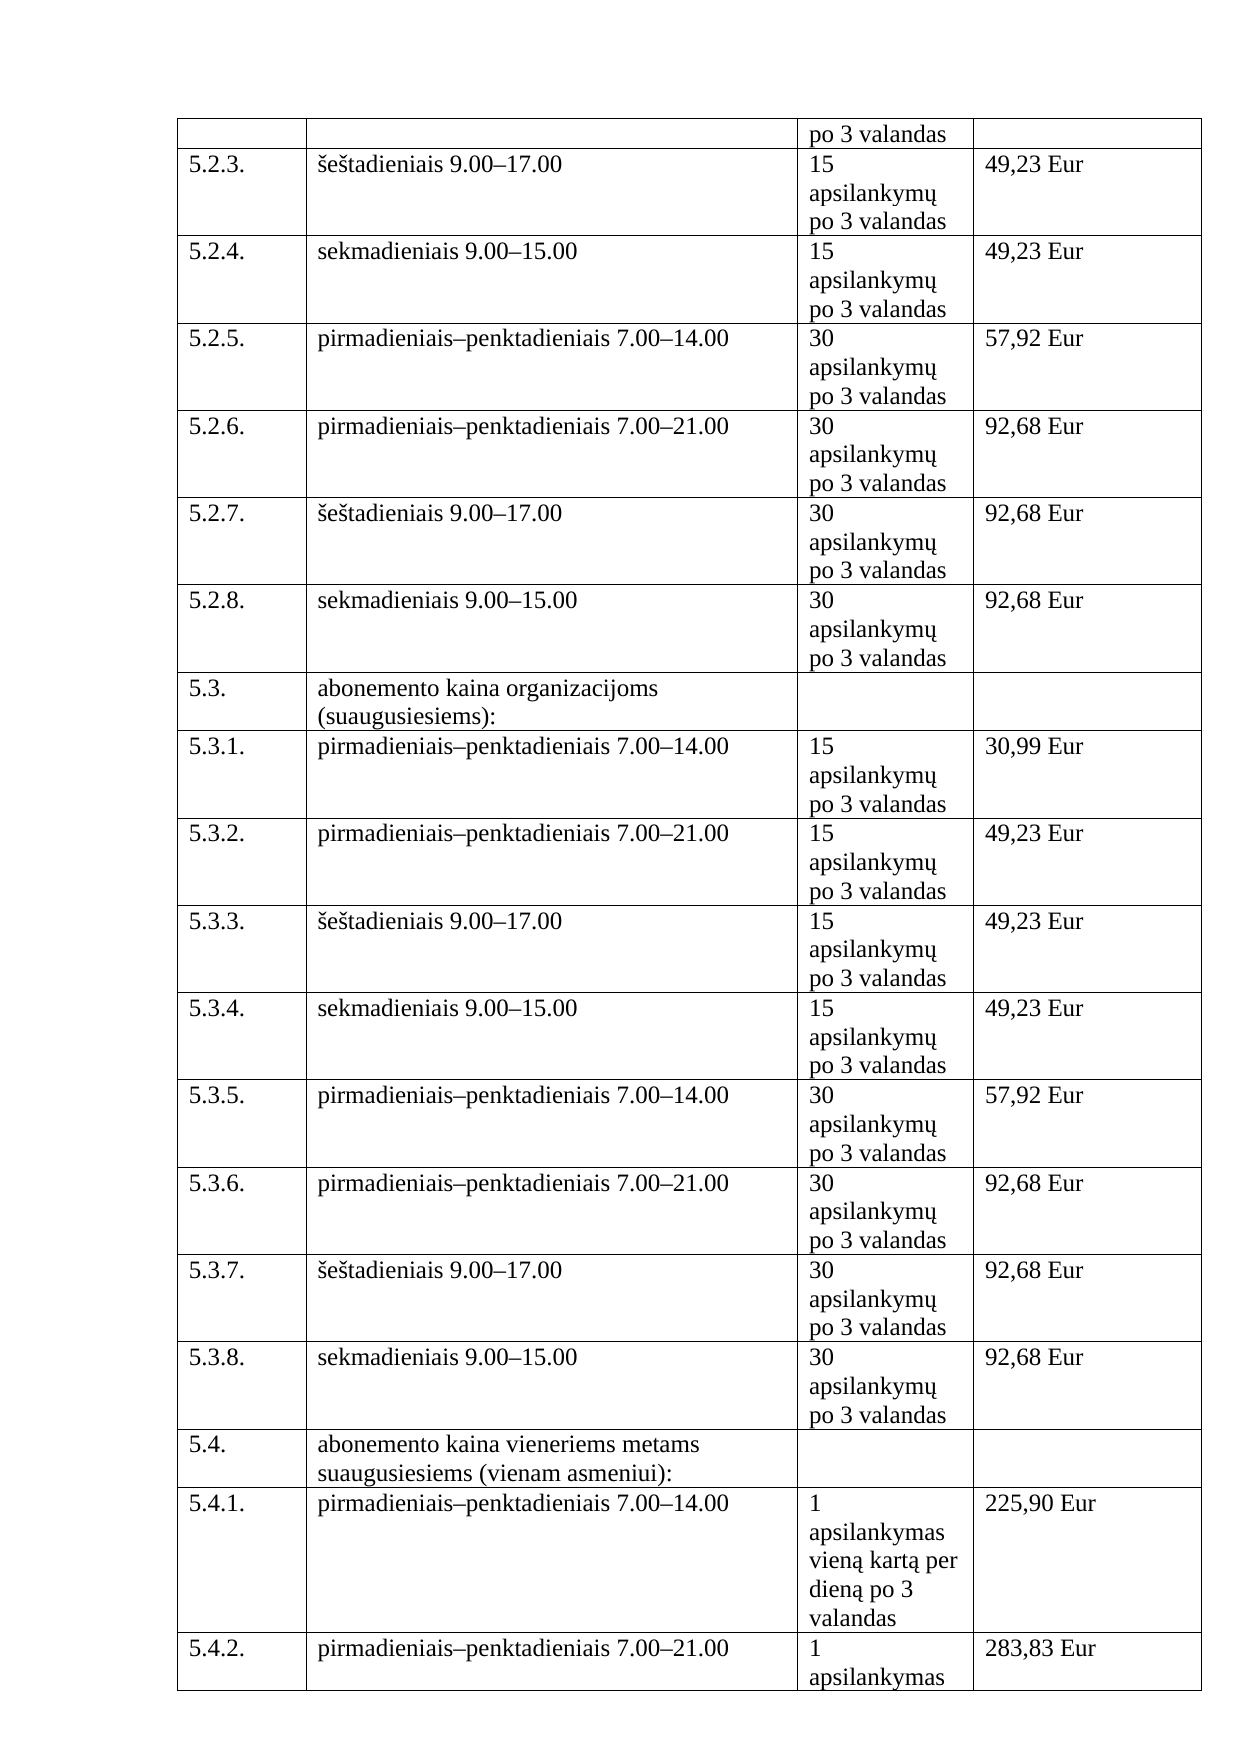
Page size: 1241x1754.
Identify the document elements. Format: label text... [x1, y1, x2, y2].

table_cell 5.3.3. [178, 906, 306, 992]
table_cell 30 apsilankymų po 3 valandas [798, 1168, 973, 1254]
table_cell pirmadieniais–penktadieniais 7.00–14.00 [307, 1080, 797, 1167]
table_cell 49,23 Eur [974, 993, 1201, 1079]
table_cell 5.2.6. [178, 411, 306, 497]
table_cell 5.3. [178, 673, 306, 730]
table_cell 30 apsilankymų po 3 valandas [798, 498, 973, 584]
table_cell 5.3.1. [178, 731, 306, 817]
table_cell 30 apsilankymų po 3 valandas [798, 1342, 973, 1428]
table_cell sekmadieniais 9.00–15.00 [307, 993, 797, 1079]
table_cell 5.2.7. [178, 498, 306, 584]
table_cell sekmadieniais 9.00–15.00 [307, 1342, 797, 1428]
table_cell 92,68 Eur [974, 1342, 1201, 1428]
table_cell 30,99 Eur [974, 731, 1201, 817]
table_cell 92,68 Eur [974, 1255, 1201, 1341]
table_cell 49,23 Eur [974, 819, 1201, 905]
table_cell pirmadieniais–penktadieniais 7.00–14.00 [307, 1488, 797, 1632]
table_cell po 3 valandas [798, 119, 973, 148]
table_cell 5.2.5. [178, 324, 306, 410]
table_cell 283,83 Eur [974, 1633, 1201, 1690]
table_cell 30 apsilankymų po 3 valandas [798, 411, 973, 497]
table_cell 5.2.3. [178, 149, 306, 235]
table_cell pirmadieniais–penktadieniais 7.00–21.00 [307, 1168, 797, 1254]
table_cell 92,68 Eur [974, 411, 1201, 497]
table_cell 92,68 Eur [974, 498, 1201, 584]
table_cell šeštadieniais 9.00–17.00 [307, 906, 797, 992]
table_cell 30 apsilankymų po 3 valandas [798, 1080, 973, 1167]
table_cell 30 apsilankymų po 3 valandas [798, 585, 973, 672]
table_cell sekmadieniais 9.00–15.00 [307, 236, 797, 322]
table_cell 15 apsilankymų po 3 valandas [798, 236, 973, 322]
table_cell 5.3.6. [178, 1168, 306, 1254]
table_cell [798, 673, 973, 730]
table_cell 5.3.7. [178, 1255, 306, 1341]
table_cell 15 apsilankymų po 3 valandas [798, 149, 973, 235]
table_cell 5.3.8. [178, 1342, 306, 1428]
table_cell 30 apsilankymų po 3 valandas [798, 324, 973, 410]
table_cell [178, 119, 306, 148]
table_cell 92,68 Eur [974, 585, 1201, 672]
table_cell šeštadieniais 9.00–17.00 [307, 1255, 797, 1341]
table_cell 49,23 Eur [974, 149, 1201, 235]
table_cell 1 apsilankymas vieną kartą per dieną po 3 valandas [798, 1488, 973, 1632]
table_cell 15 apsilankymų po 3 valandas [798, 731, 973, 817]
table_cell šeštadieniais 9.00–17.00 [307, 149, 797, 235]
table_cell 5.3.4. [178, 993, 306, 1079]
table_cell 5.4.2. [178, 1633, 306, 1690]
table_cell [798, 1430, 973, 1487]
table_cell pirmadieniais–penktadieniais 7.00–21.00 [307, 411, 797, 497]
table_cell 5.3.2. [178, 819, 306, 905]
table_cell abonemento kaina vieneriems metams suaugusiesiems (vienam asmeniui): [307, 1430, 797, 1487]
table_cell 15 apsilankymų po 3 valandas [798, 993, 973, 1079]
table_cell abonemento kaina organizacijoms (suaugusiesiems): [307, 673, 797, 730]
table_cell 5.2.8. [178, 585, 306, 672]
table_cell pirmadieniais–penktadieniais 7.00–21.00 [307, 1633, 797, 1690]
table_cell 1 apsilankymas [798, 1633, 973, 1690]
table_cell pirmadieniais–penktadieniais 7.00–14.00 [307, 324, 797, 410]
table_cell šeštadieniais 9.00–17.00 [307, 498, 797, 584]
table_cell [974, 673, 1201, 730]
table_cell pirmadieniais–penktadieniais 7.00–21.00 [307, 819, 797, 905]
table_cell 30 apsilankymų po 3 valandas [798, 1255, 973, 1341]
table_cell 49,23 Eur [974, 906, 1201, 992]
table_cell 57,92 Eur [974, 1080, 1201, 1167]
table_cell 92,68 Eur [974, 1168, 1201, 1254]
table_cell 15 apsilankymų po 3 valandas [798, 906, 973, 992]
table_cell [974, 1430, 1201, 1487]
table_cell 5.4. [178, 1430, 306, 1487]
table_cell 49,23 Eur [974, 236, 1201, 322]
table_cell 15 apsilankymų po 3 valandas [798, 819, 973, 905]
table_cell pirmadieniais–penktadieniais 7.00–14.00 [307, 731, 797, 817]
table_cell 5.3.5. [178, 1080, 306, 1167]
table_cell 225,90 Eur [974, 1488, 1201, 1632]
table_cell 57,92 Eur [974, 324, 1201, 410]
table_cell [307, 119, 797, 148]
table_cell [974, 119, 1201, 148]
table_cell 5.4.1. [178, 1488, 306, 1632]
table_cell 5.2.4. [178, 236, 306, 322]
table_cell sekmadieniais 9.00–15.00 [307, 585, 797, 672]
